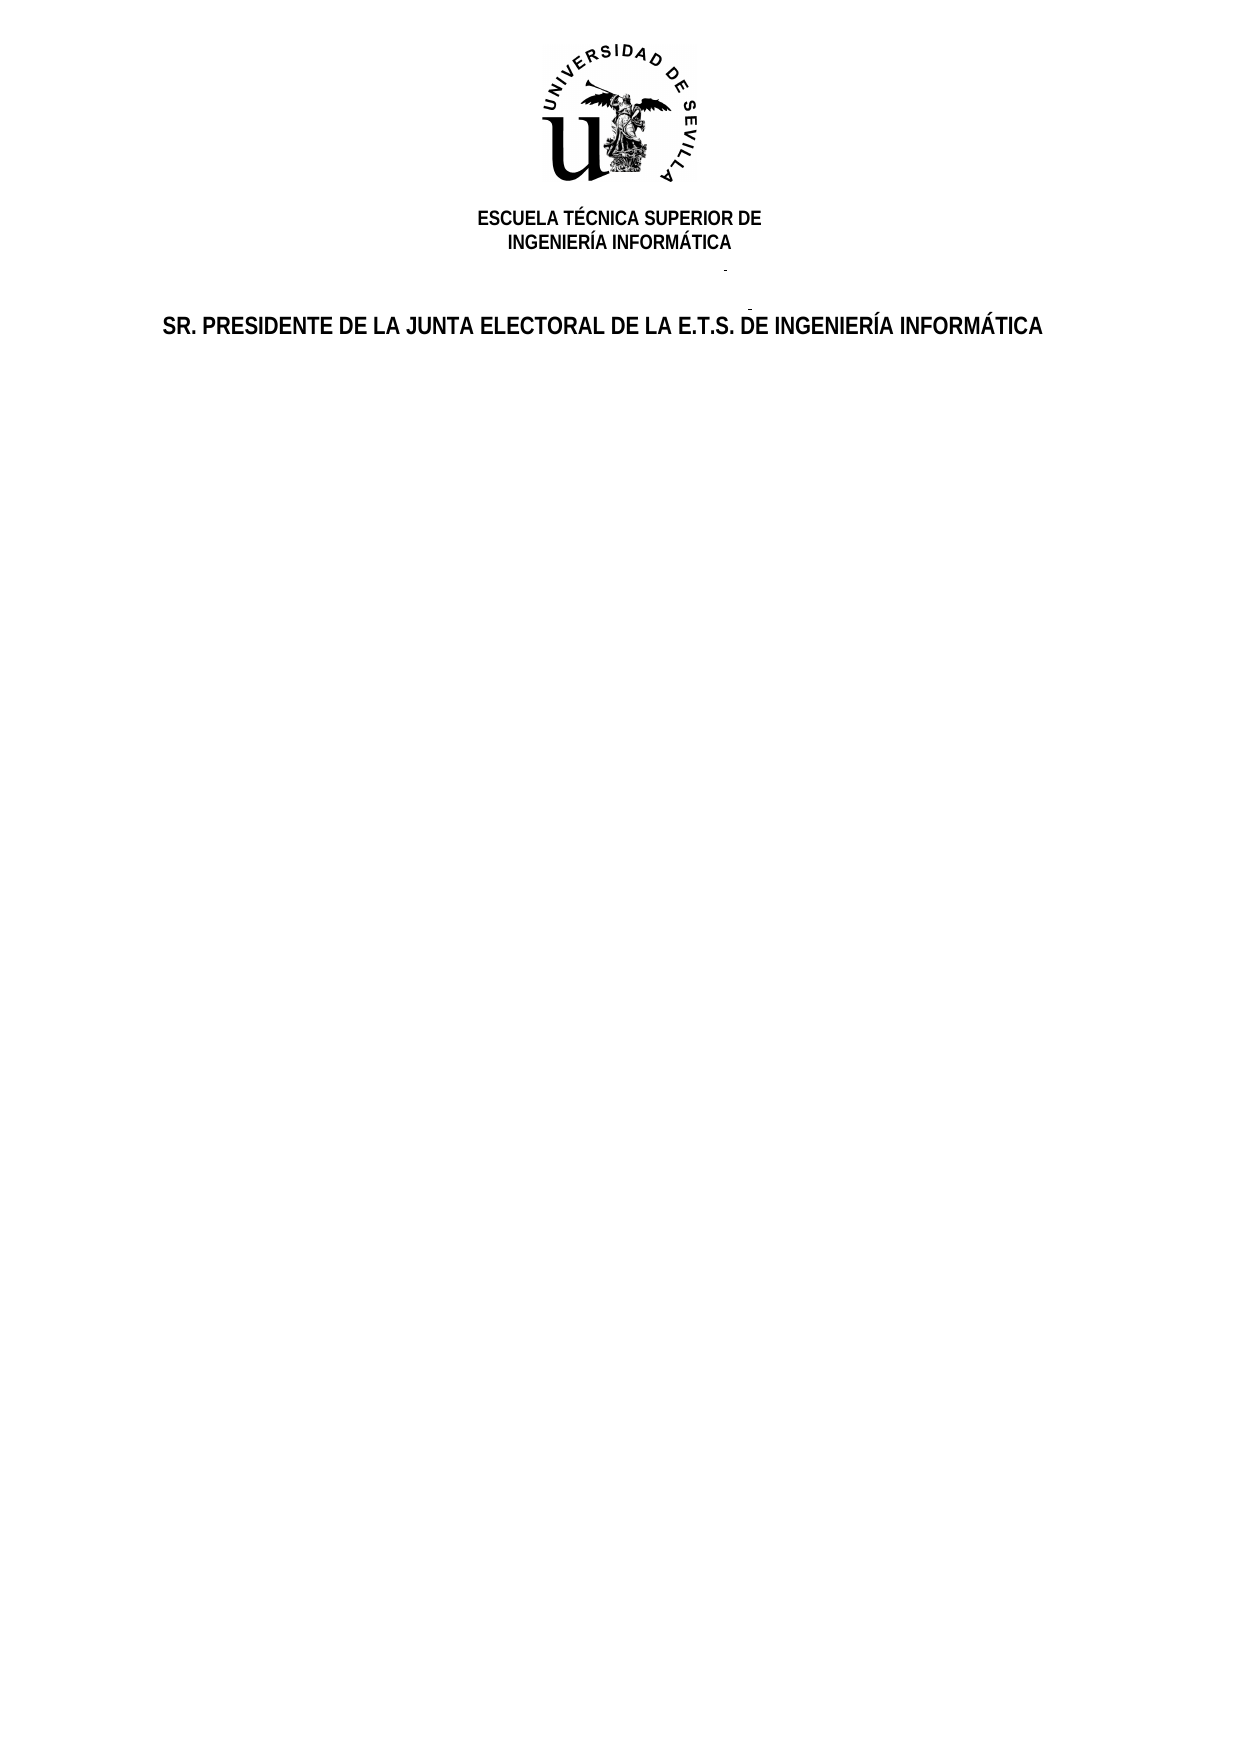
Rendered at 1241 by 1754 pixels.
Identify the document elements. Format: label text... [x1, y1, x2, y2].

text SR. PRESIDENTE DE LA JUNTA ELECTORAL DE LA E.T.S. DE INGENIERÍA INFORMÁTICA [162, 311, 1240, 340]
